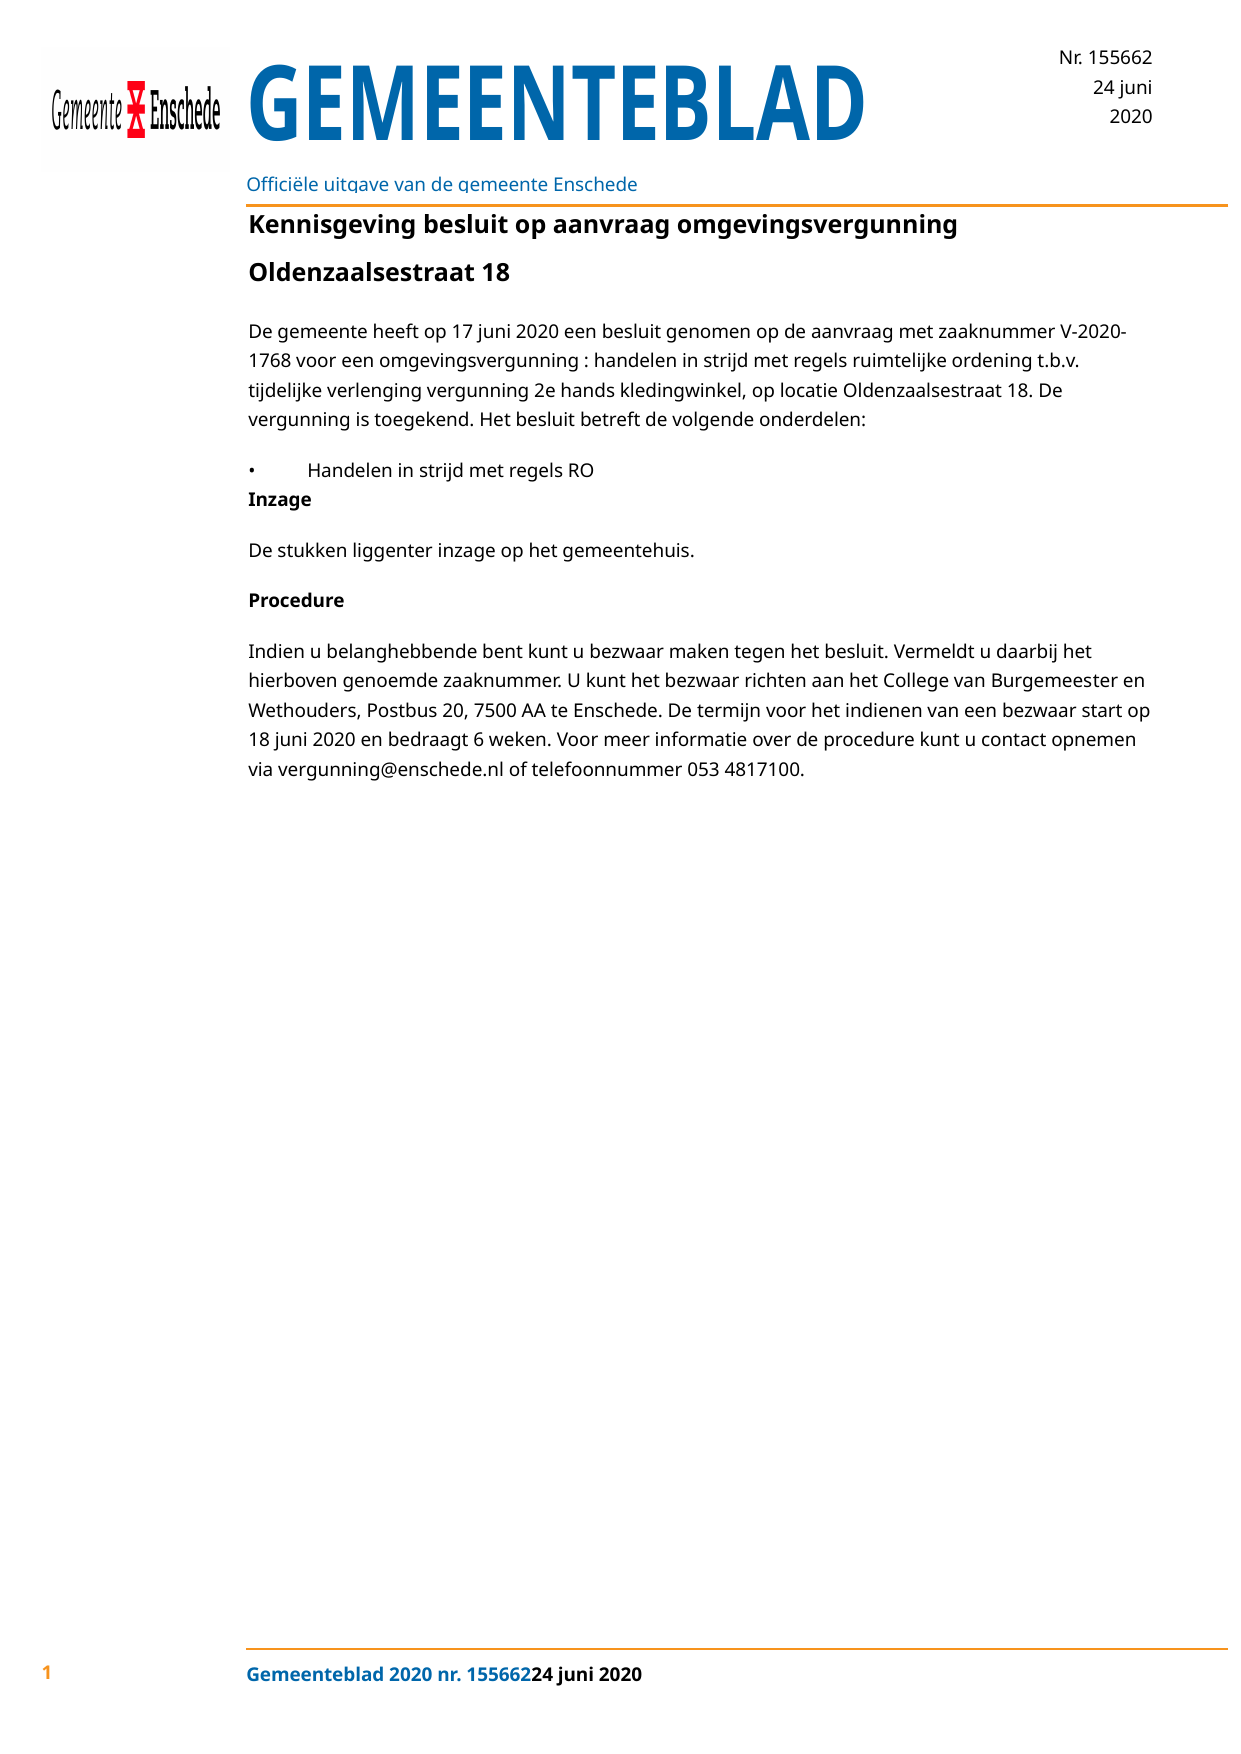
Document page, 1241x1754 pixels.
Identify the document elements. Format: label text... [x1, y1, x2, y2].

text Indien u belanghebbende bent kunt u bezwaar maken tegen het besluit. Vermeldt u daarbij het hierboven genoemde zaaknummer. U kunt het bezwaar richten aan het College van Burgemees­ter en Wethouders, Postbus 20, 7500 AA te Enschede. De termijn voor het indienen van een bezwaar start op 18 juni 2020 en bedraagt 6 weken. Voor meer informatie over de procedure kunt u contact opnemen via vergunning@enschede.nl of telefoonnummer 053 4817100. [248, 638, 1152, 782]
text Kennisgeving besluit op aanvraag omgevingsvergunning Oldenzaalsestraat 18 [248, 207, 1152, 288]
text De stukken liggenter inzage op het gemeentehuis. [248, 537, 1152, 563]
text Inzage [248, 487, 1152, 512]
text De gemeente heeft op 17 juni 2020 een besluit genomen op de aanvraag met zaaknummer V-2020-1768 voor een omgevingsvergunning : handelen in strijd met regels ruimtelijke ordening t.b.v. tijdelijke verlenging vergunning 2e hands kledingwinkel, op locatie Oldenzaalsestraat 18. De vergunning is toegekend. Het besluit betreft de volgende onderdelen: [248, 318, 1152, 432]
text Procedure [248, 587, 1152, 613]
list Handelen in strijd met regels RO [248, 457, 1152, 483]
picture [41, 47, 231, 172]
